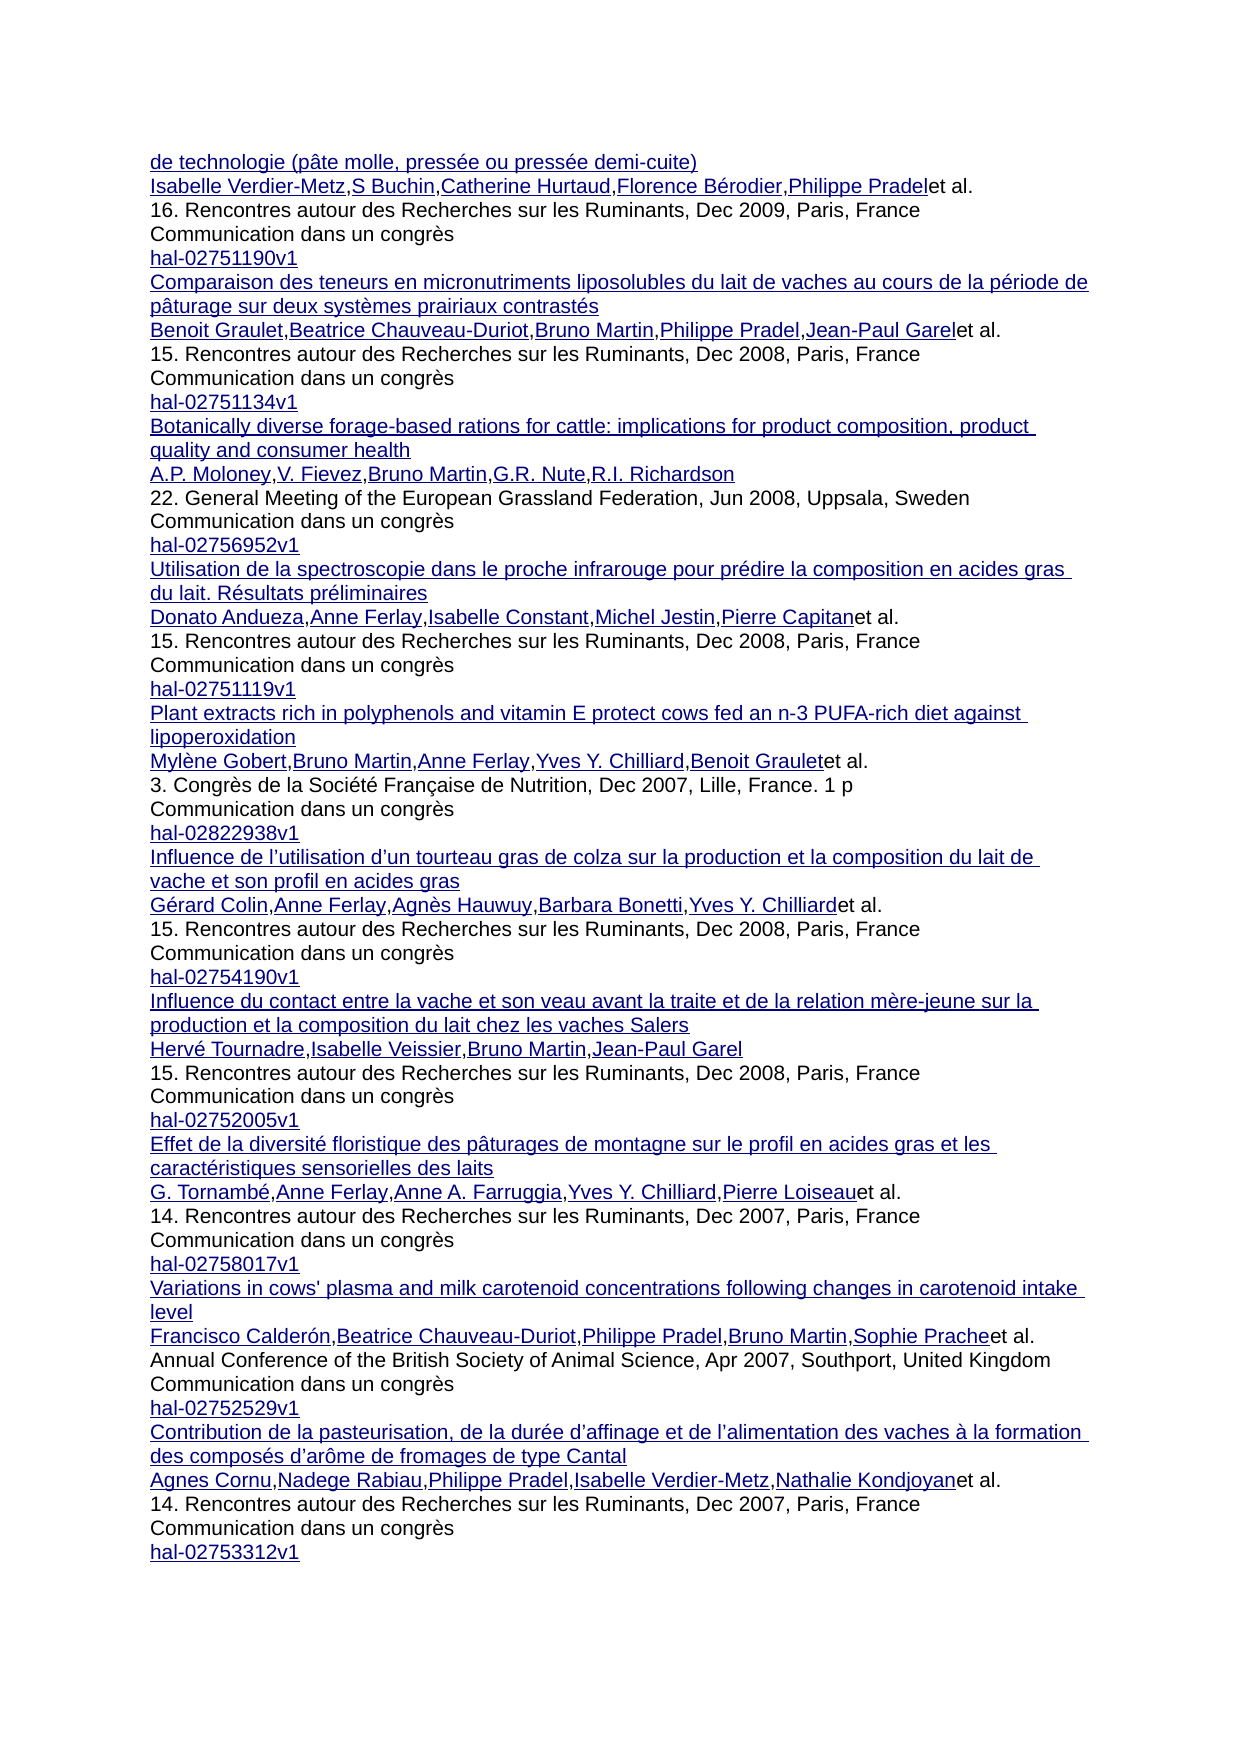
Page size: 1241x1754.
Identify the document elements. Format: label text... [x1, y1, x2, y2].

table_cell Variations in cows' plasma and milk carotenoid concentrations following changes in carotenoid intake level Francisco Calderón,Beatrice Chauveau-Duriot,Philippe Pradel,Bruno Martin,Sophie Pracheet al. Annual Conference of the British Society of Animal Science, Apr 2007, Southport, United Kingdom Communication dans un congrès hal-02752529v1 [150, 1276, 1090, 1420]
table_cell Botanically diverse forage-based rations for cattle: implications for product composition, product quality and consumer health A.P. Moloney,V. Fievez,Bruno Martin,G.R. Nute,R.I. Richardson 22. General Meeting of the European Grassland Federation, Jun 2008, Uppsala, Sweden Communication dans un congrès hal-02756952v1 [150, 414, 1090, 557]
table_cell Utilisation de la spectroscopie dans le proche infrarouge pour prédire la composition en acides gras du lait. Résultats préliminaires Donato Andueza,Anne Ferlay,Isabelle Constant,Michel Jestin,Pierre Capitanet al. 15. Rencontres autour des Recherches sur les Ruminants, Dec 2008, Paris, France Communication dans un congrès hal-02751119v1 [150, 557, 1090, 701]
table_cell Effet de l’alimentation des vaches sur les caractéristiques sensorielles des fromages selon les types de technologie (pâte molle, pressée ou pressée demi-cuite) Isabelle Verdier-Metz,S Buchin,Catherine Hurtaud,Florence Bérodier,Philippe Pradelet al. 16. Rencontres autour des Recherches sur les Ruminants, Dec 2009, Paris, France Communication dans un congrès hal-02751190v1 [150, 150, 1090, 270]
table_cell Contribution de la pasteurisation, de la durée d’affinage et de l’alimentation des vaches à la formation des composés d’arôme de fromages de type Cantal Agnes Cornu,Nadege Rabiau,Philippe Pradel,Isabelle Verdier-Metz,Nathalie Kondjoyanet al. 14. Rencontres autour des Recherches sur les Ruminants, Dec 2007, Paris, France Communication dans un congrès hal-02753312v1 [150, 1420, 1090, 1563]
table_cell Influence de l’utilisation d’un tourteau gras de colza sur la production et la composition du lait de vache et son profil en acides gras Gérard Colin,Anne Ferlay,Agnès Hauwuy,Barbara Bonetti,Yves Y. Chilliardet al. 15. Rencontres autour des Recherches sur les Ruminants, Dec 2008, Paris, France Communication dans un congrès hal-02754190v1 [150, 845, 1090, 988]
table_cell Influence du contact entre la vache et son veau avant la traite et de la relation mère-jeune sur la production et la composition du lait chez les vaches Salers Hervé Tournadre,Isabelle Veissier,Bruno Martin,Jean-Paul Garel 15. Rencontres autour des Recherches sur les Ruminants, Dec 2008, Paris, France Communication dans un congrès hal-02752005v1 [150, 989, 1090, 1132]
table_cell Comparaison des teneurs en micronutriments liposolubles du lait de vaches au cours de la période de pâturage sur deux systèmes prairiaux contrastés Benoit Graulet,Beatrice Chauveau-Duriot,Bruno Martin,Philippe Pradel,Jean-Paul Garelet al. 15. Rencontres autour des Recherches sur les Ruminants, Dec 2008, Paris, France Communication dans un congrès hal-02751134v1 [150, 270, 1090, 413]
table_cell Effet de la diversité floristique des pâturages de montagne sur le profil en acides gras et les caractéristiques sensorielles des laits G. Tornambé,Anne Ferlay,Anne A. Farruggia,Yves Y. Chilliard,Pierre Loiseauet al. 14. Rencontres autour des Recherches sur les Ruminants, Dec 2007, Paris, France Communication dans un congrès hal-02758017v1 [150, 1132, 1090, 1276]
table_cell Plant extracts rich in polyphenols and vitamin E protect cows fed an n-3 PUFA-rich diet against lipoperoxidation Mylène Gobert,Bruno Martin,Anne Ferlay,Yves Y. Chilliard,Benoit Grauletet al. 3. Congrès de la Société Française de Nutrition, Dec 2007, Lille, France. 1 p Communication dans un congrès hal-02822938v1 [150, 701, 1090, 845]
